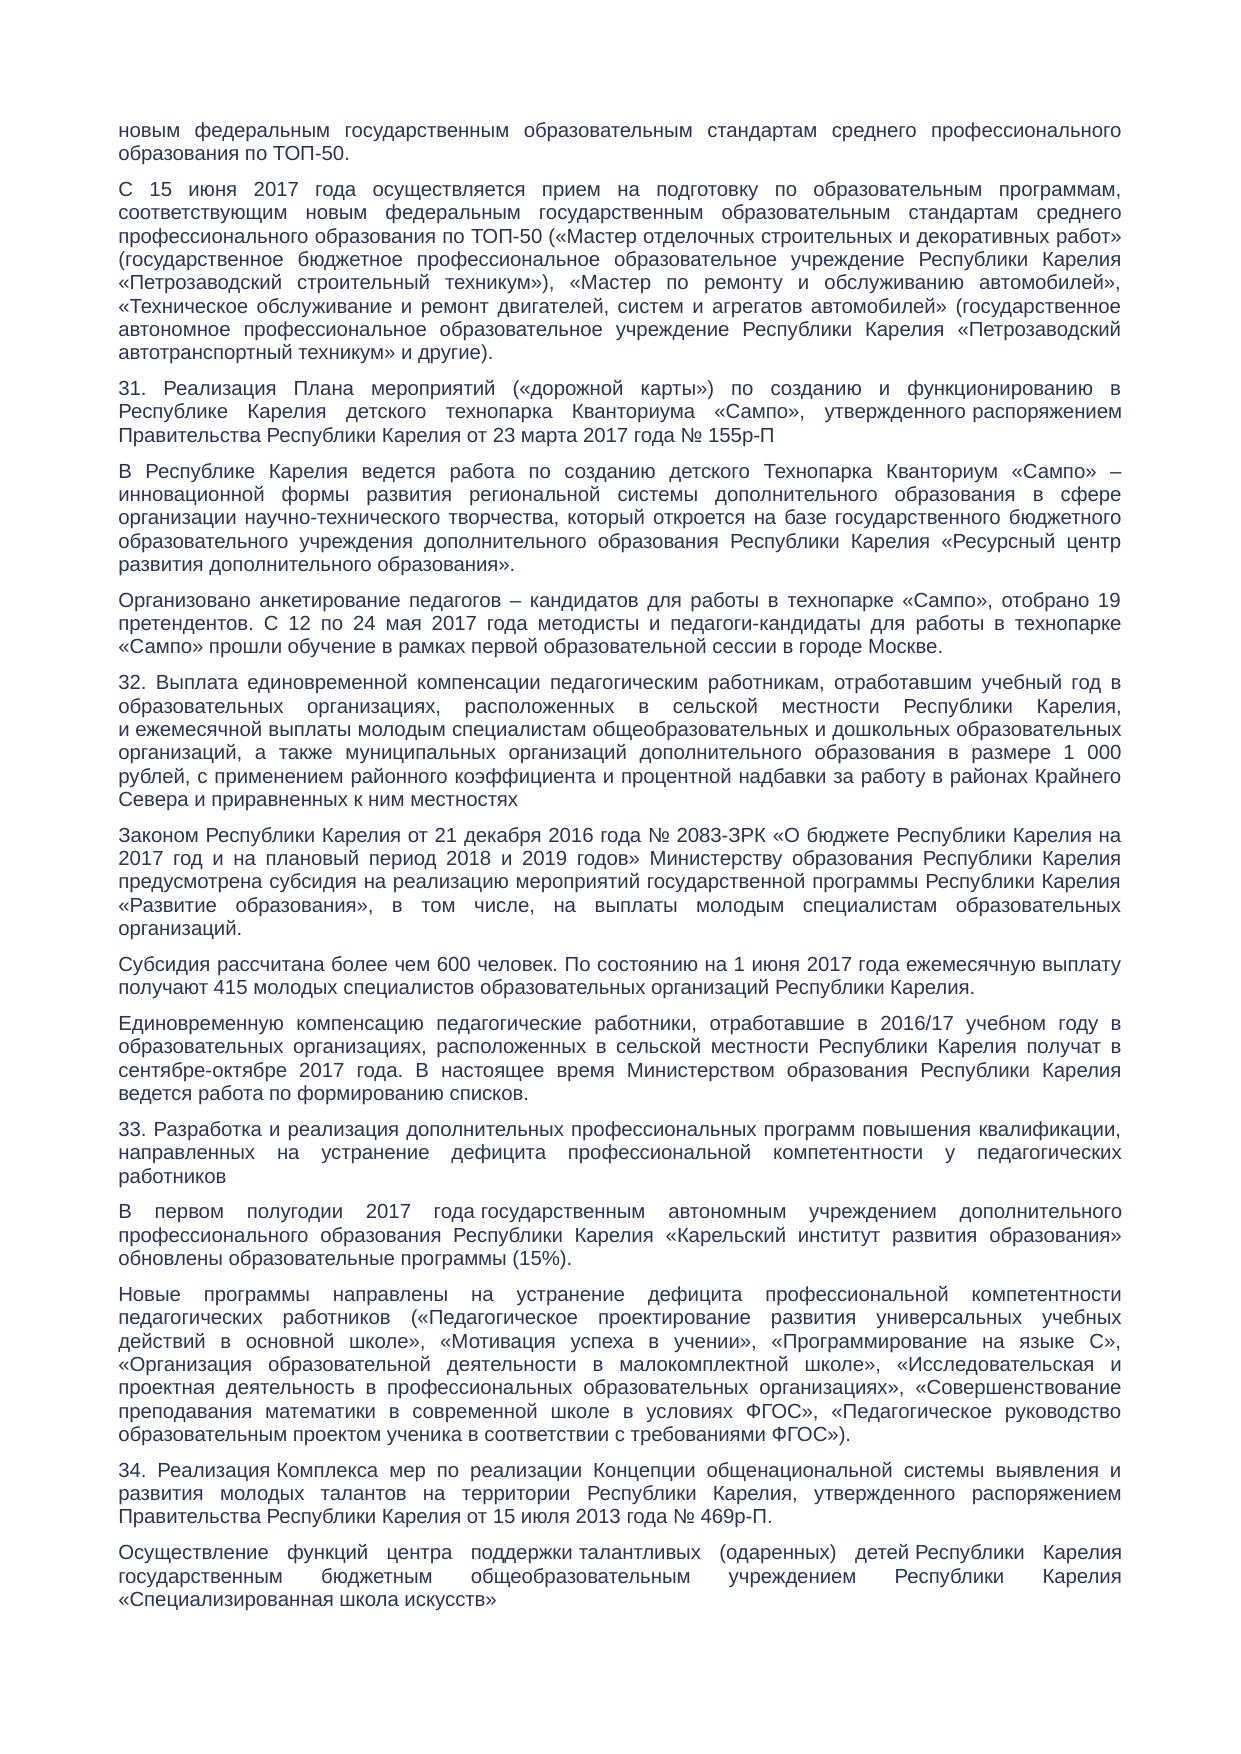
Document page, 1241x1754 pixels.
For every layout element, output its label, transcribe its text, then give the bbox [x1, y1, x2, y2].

text Законом Республики Карелия от 21 декабря 2016 года № 2083-ЗРК «О бюджете Республики Карелия на 2017 год и на плановый период 2018 и 2019 годов» Министерству образования Республики Карелия предусмотрена субсидия на реализацию мероприятий государственной программы Республики Карелия «Развитие образования», в том числе, на выплаты молодым специалистам образовательных организаций. [118, 823, 1122, 940]
text Новые программы направлены на устранение дефицита профессиональной компетентности педагогических работников («Педагогическое проектирование развития универсальных учебных действий в основной школе», «Мотивация успеха в учении», «Программирование на языке С», «Организация образовательной деятельности в малокомплектной школе», «Исследовательская и проектная деятельность в профессиональных образовательных организациях», «Совершенствование преподавания математики в современной школе в условиях ФГОС», «Педагогическое руководство образовательным проектом ученика в соответствии с требованиями ФГОС»). [118, 1282, 1122, 1446]
text 32. Выплата единовременной компенсации педагогическим работникам, отработавшим учебный год в образовательных организациях, расположенных в сельской местности Республики Карелия, и ежемесячной выплаты молодым специалистам общеобразовательных и дошкольных образовательных организаций, а также муниципальных организаций дополнительного образования в размере 1 000 рублей, с применением районного коэффициента и процентной надбавки за работу в районах Крайнего Севера и приравненных к ним местностях [118, 671, 1122, 811]
text 34. Реализация Комплекса мер по реализации Концепции общенациональной системы выявления и развития молодых талантов на территории Республики Карелия, утвержденного распоряжением Правительства Республики Карелия от 15 июля 2013 года № 469р-П. [118, 1458, 1122, 1528]
text Организовано анкетирование педагогов – кандидатов для работы в технопарке «Сампо», отобрано 19 претендентов. С 12 по 24 мая 2017 года методисты и педагоги-кандидаты для работы в технопарке «Сампо» прошли обучение в рамках первой образовательной сессии в городе Москве. [118, 588, 1122, 658]
text Единовременную компенсацию педагогические работники, отработавшие в 2016/17 учебном году в образовательных организациях, расположенных в сельской местности Республики Карелия получат в сентябре-октябре 2017 года. В настоящее время Министерством образования Республики Карелия ведется работа по формированию списков. [118, 1011, 1122, 1105]
text 33. Разработка и реализация дополнительных профессиональных программ повышения квалификации, направленных на устранение дефицита профессиональной компетентности у педагогических работников [118, 1117, 1122, 1187]
text Субсидия рассчитана более чем 600 человек. По состоянию на 1 июня 2017 года ежемесячную выплату получают 415 молодых специалистов образовательных организаций Республики Карелия. [118, 952, 1122, 999]
text Осуществление функций центра поддержки талантливых (одаренных) детей Республики Карелия государственным бюджетным общеобразовательным учреждением Республики Карелия «Специализированная школа искусств» [118, 1541, 1122, 1611]
text В первом полугодии 2017 года государственным автономным учреждением дополнительного профессионального образования Республики Карелия «Карельский институт развития образования» обновлены образовательные программы (15%). [118, 1200, 1122, 1270]
text новым федеральным государственным образовательным стандартам среднего профессионального образования по ТОП-50. [118, 118, 1122, 165]
text В Республике Карелия ведется работа по созданию детского Технопарка Кванториум «Сампо» – инновационной формы развития региональной системы дополнительного образования в сфере организации научно-технического творчества, который откроется на базе государственного бюджетного образовательного учреждения дополнительного образования Республики Карелия «Ресурсный центр развития дополнительного образования». [118, 459, 1122, 576]
text С 15 июня 2017 года осуществляется прием на подготовку по образовательным программам, соответствующим новым федеральным государственным образовательным стандартам среднего профессионального образования по ТОП-50 («Мастер отделочных строительных и декоративных работ» (государственное бюджетное профессиональное образовательное учреждение Республики Карелия «Петрозаводский строительный техникум»), «Мастер по ремонту и обслуживанию автомобилей», «Техническое обслуживание и ремонт двигателей, систем и агрегатов автомобилей» (государственное автономное профессиональное образовательное учреждение Республики Карелия «Петрозаводский автотранспортный техникум» и другие). [118, 177, 1122, 364]
text 31. Реализация Плана мероприятий («дорожной карты») по созданию и функционированию в Республике Карелия детского технопарка Кванториума «Сампо», утвержденного распоряжением Правительства Республики Карелия от 23 марта 2017 года № 155р-П [118, 376, 1122, 446]
